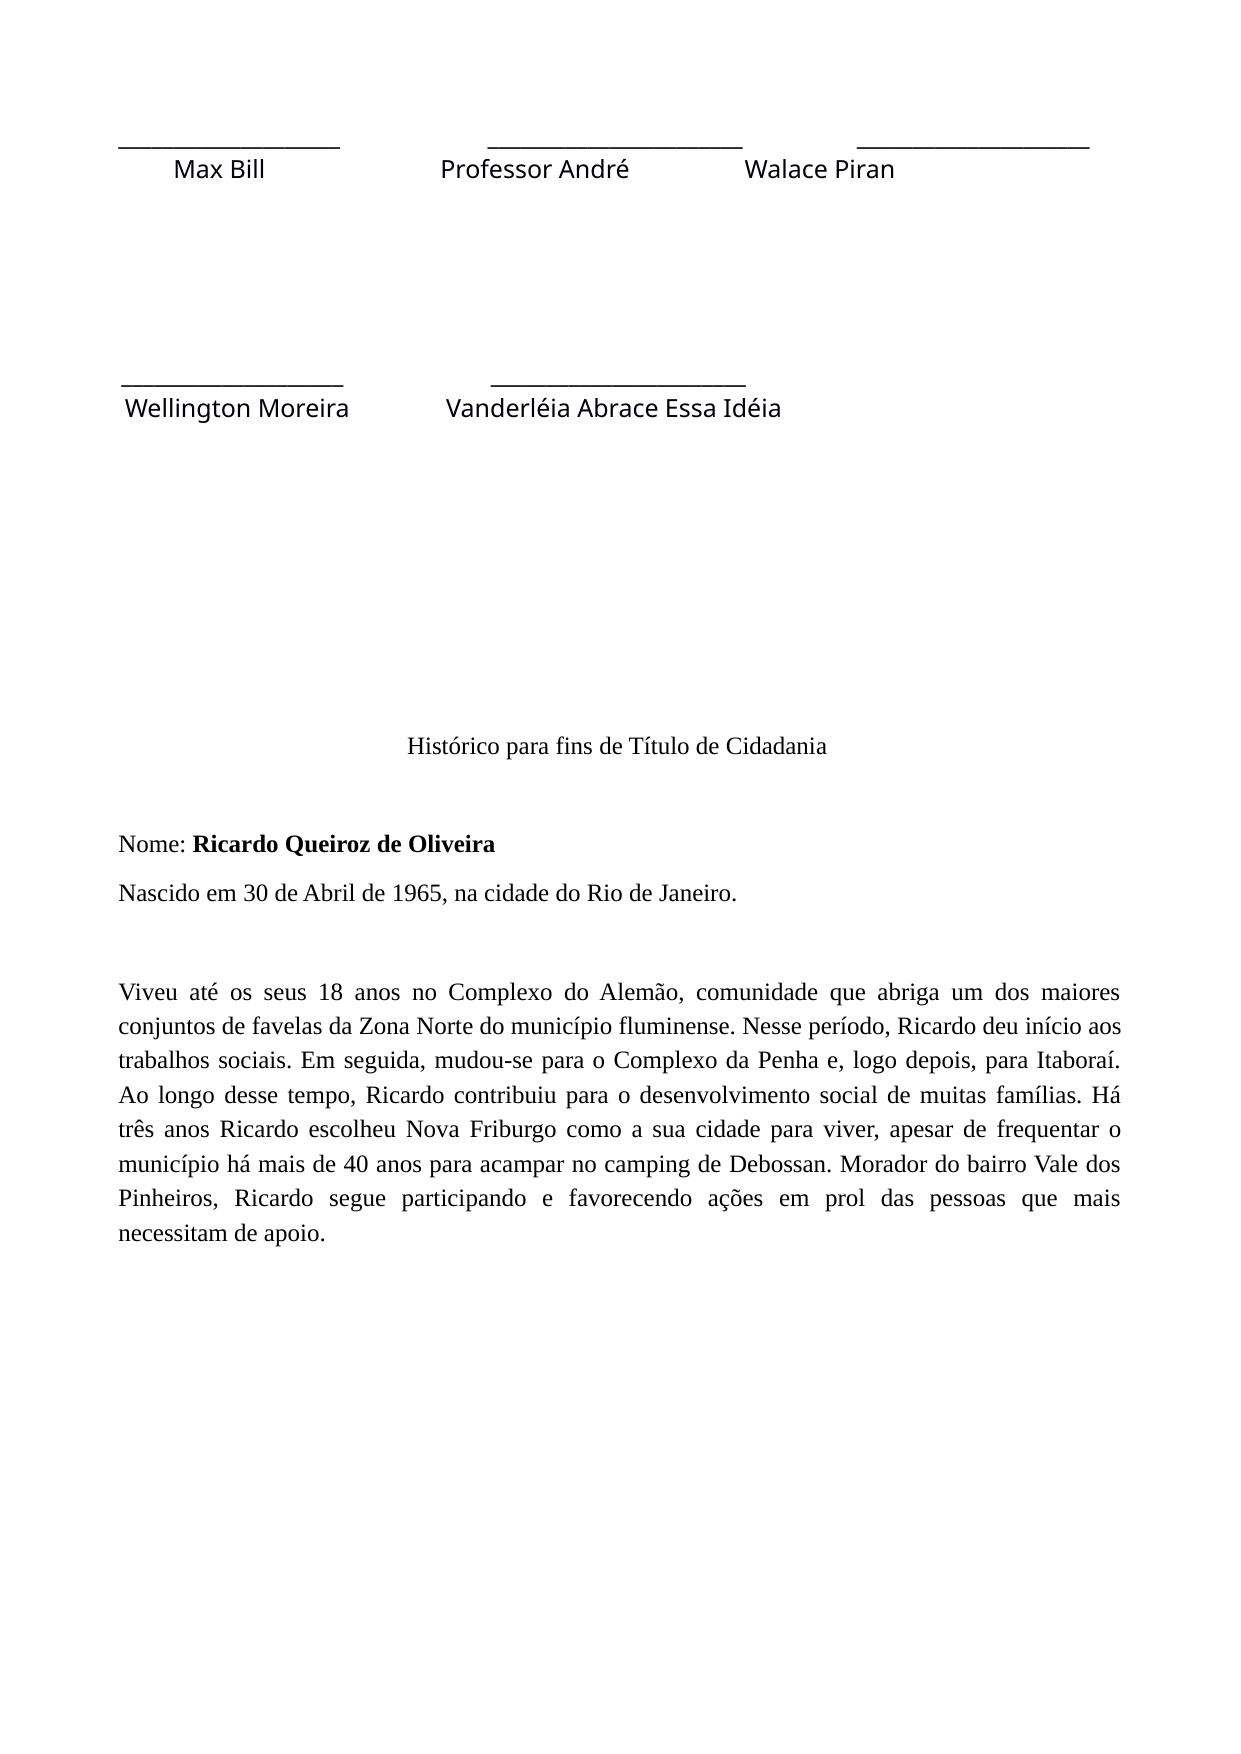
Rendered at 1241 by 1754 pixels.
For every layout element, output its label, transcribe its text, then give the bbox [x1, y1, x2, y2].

text Histórico para fins de Título de Cidadania [118, 731, 1122, 760]
text ____________________ _______________________ [121, 357, 1122, 391]
text Wellington Moreira Vanderléia Abrace Essa Idéia [118, 391, 1122, 425]
text Max Bill Professor André Walace Piran [121, 152, 1122, 186]
text Nascido em 30 de Abril de 1965, na cidade do Rio de Janeiro. [118, 878, 1122, 907]
text Nome: Ricardo Queiroz de Oliveira [118, 829, 1122, 858]
text ____________________ _______________________ _____________________ [118, 118, 1122, 152]
text Viveu até os seus 18 anos no Complexo do Alemão, comunidade que abriga um dos maiores conjuntos de favelas da Zona Norte do município fluminense. Nesse período, Ricardo deu início aos trabalhos sociais. Em seguida, mudou-se para o Complexo da Penha e, logo depois, para Itaboraí. Ao longo desse tempo, Ricardo contribuiu para o desenvolvimento social de muitas famílias. Há três anos Ricardo escolheu Nova Friburgo como a sua cidade para viver, apesar de frequentar o município há mais de 40 anos para acampar no camping de Debossan. Morador do bairro Vale dos Pinheiros, Ricardo segue participando e favorecendo ações em prol das pessoas que mais necessitam de apoio. [118, 977, 1122, 1247]
